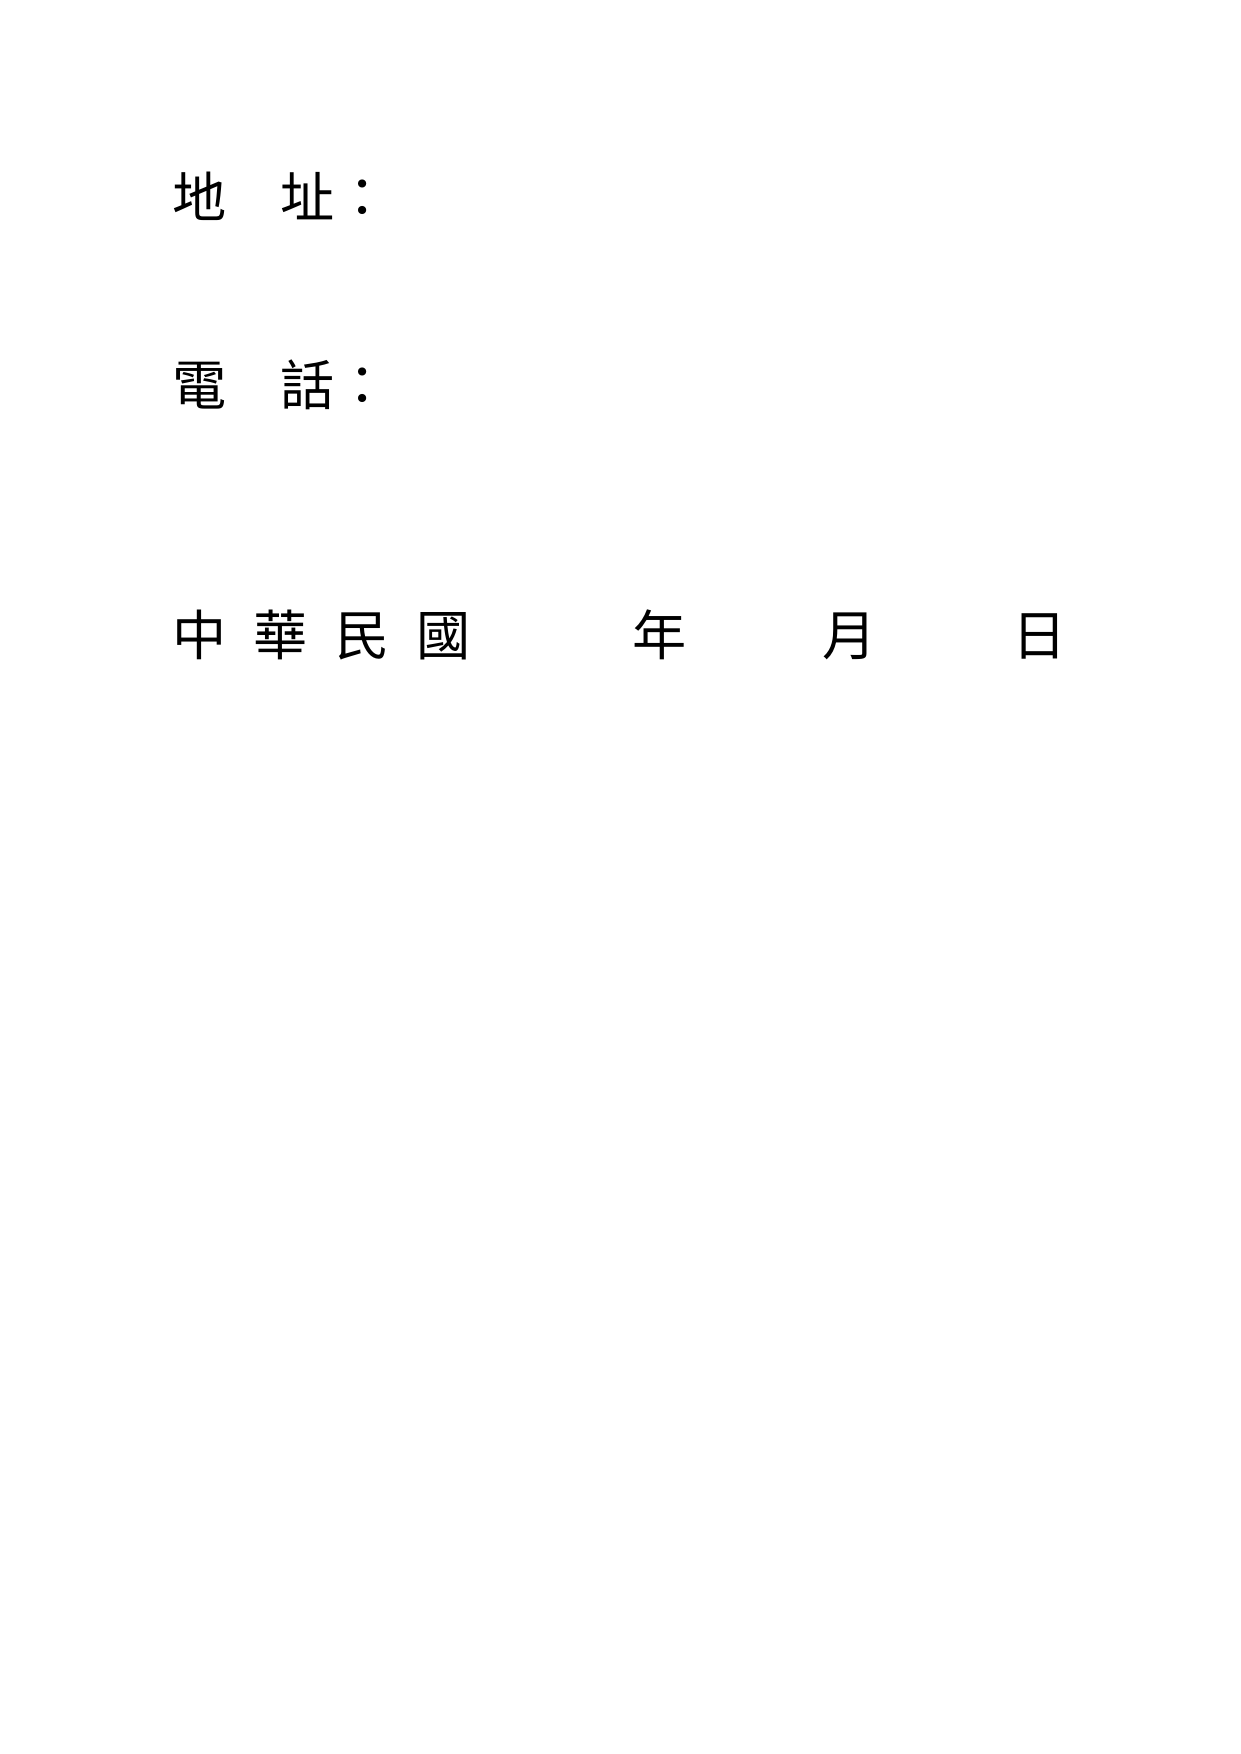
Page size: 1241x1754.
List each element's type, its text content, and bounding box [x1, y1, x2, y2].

text 電 話： [118, 308, 1122, 433]
text 中 華 民 國 年 月 日 [118, 558, 1122, 683]
text 地 址： [118, 121, 1122, 246]
